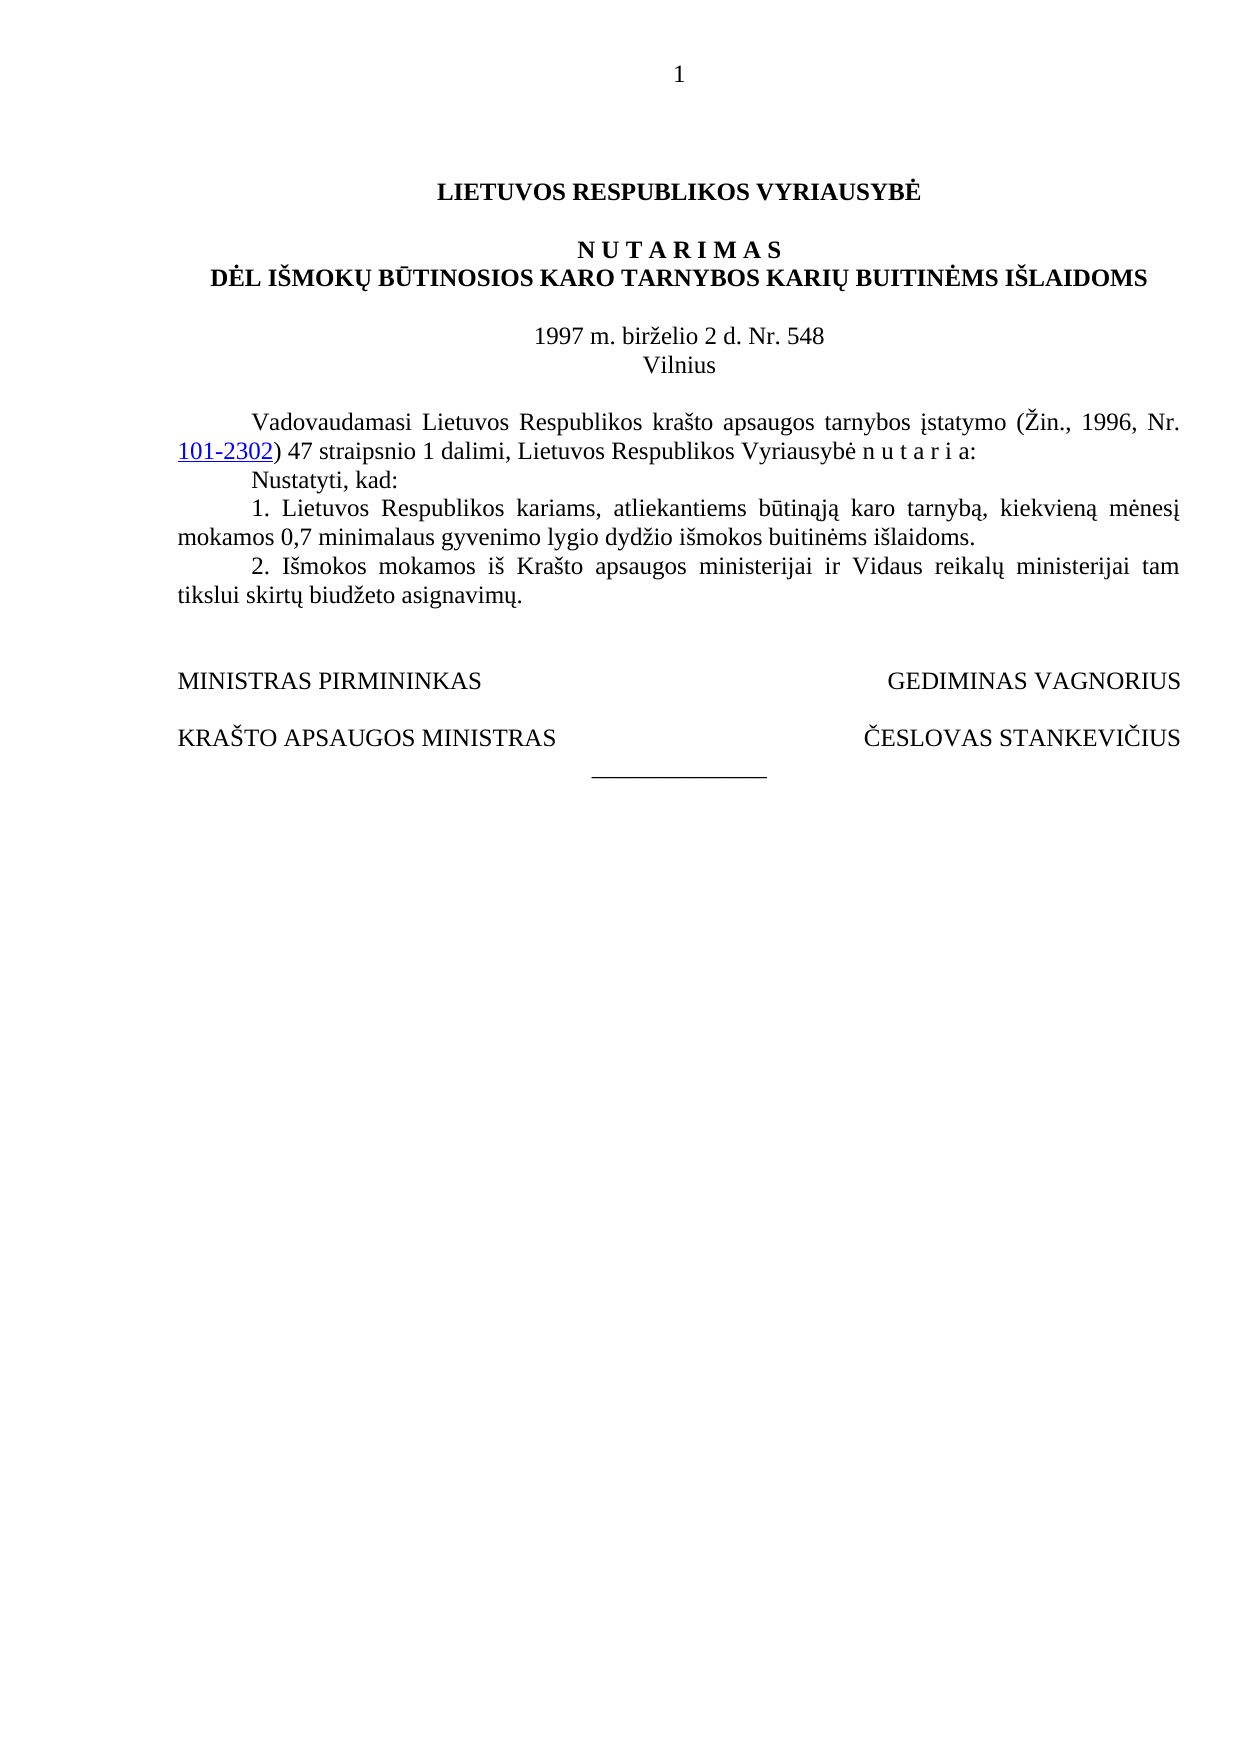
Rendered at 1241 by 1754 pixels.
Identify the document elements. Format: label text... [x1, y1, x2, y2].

text N U T A R I M A S [177, 235, 1181, 263]
text 1997 m. birželio 2 d. Nr. 548 [177, 321, 1181, 350]
text Nustatyti, kad: [177, 465, 1181, 493]
text MINISTRAS PIRMININKAS GEDIMINAS VAGNORIUS [177, 666, 1181, 695]
text LIETUVOS RESPUBLIKOS VYRIAUSYBĖ [177, 177, 1181, 206]
text 2. Išmokos mokamos iš Krašto apsaugos ministerijai ir Vidaus reikalų ministerijai tam tikslui skirtų biudžeto asignavimų. [177, 551, 1181, 608]
text Vadovaudamasi Lietuvos Respublikos krašto apsaugos tarnybos įstatymo (Žin., 1996, Nr. 101-2302) 47 straipsnio 1 dalimi, Lietuvos Respublikos Vyriausybė nutaria: [177, 407, 1181, 465]
text DĖL IŠMOKŲ BŪTINOSIOS KARO TARNYBOS KARIŲ BUITINĖMS IŠLAIDOMS [177, 263, 1181, 292]
text KRAŠTO APSAUGOS MINISTRAS ČESLOVAS STANKEVIČIUS [177, 723, 1181, 752]
text ______________ [177, 752, 1181, 781]
text 1. Lietuvos Respublikos kariams, atliekantiems būtinąją karo tarnybą, kiekvieną mėnesį mokamos 0,7 minimalaus gyvenimo lygio dydžio išmokos buitinėms išlaidoms. [177, 493, 1181, 551]
text Vilnius [177, 350, 1181, 378]
